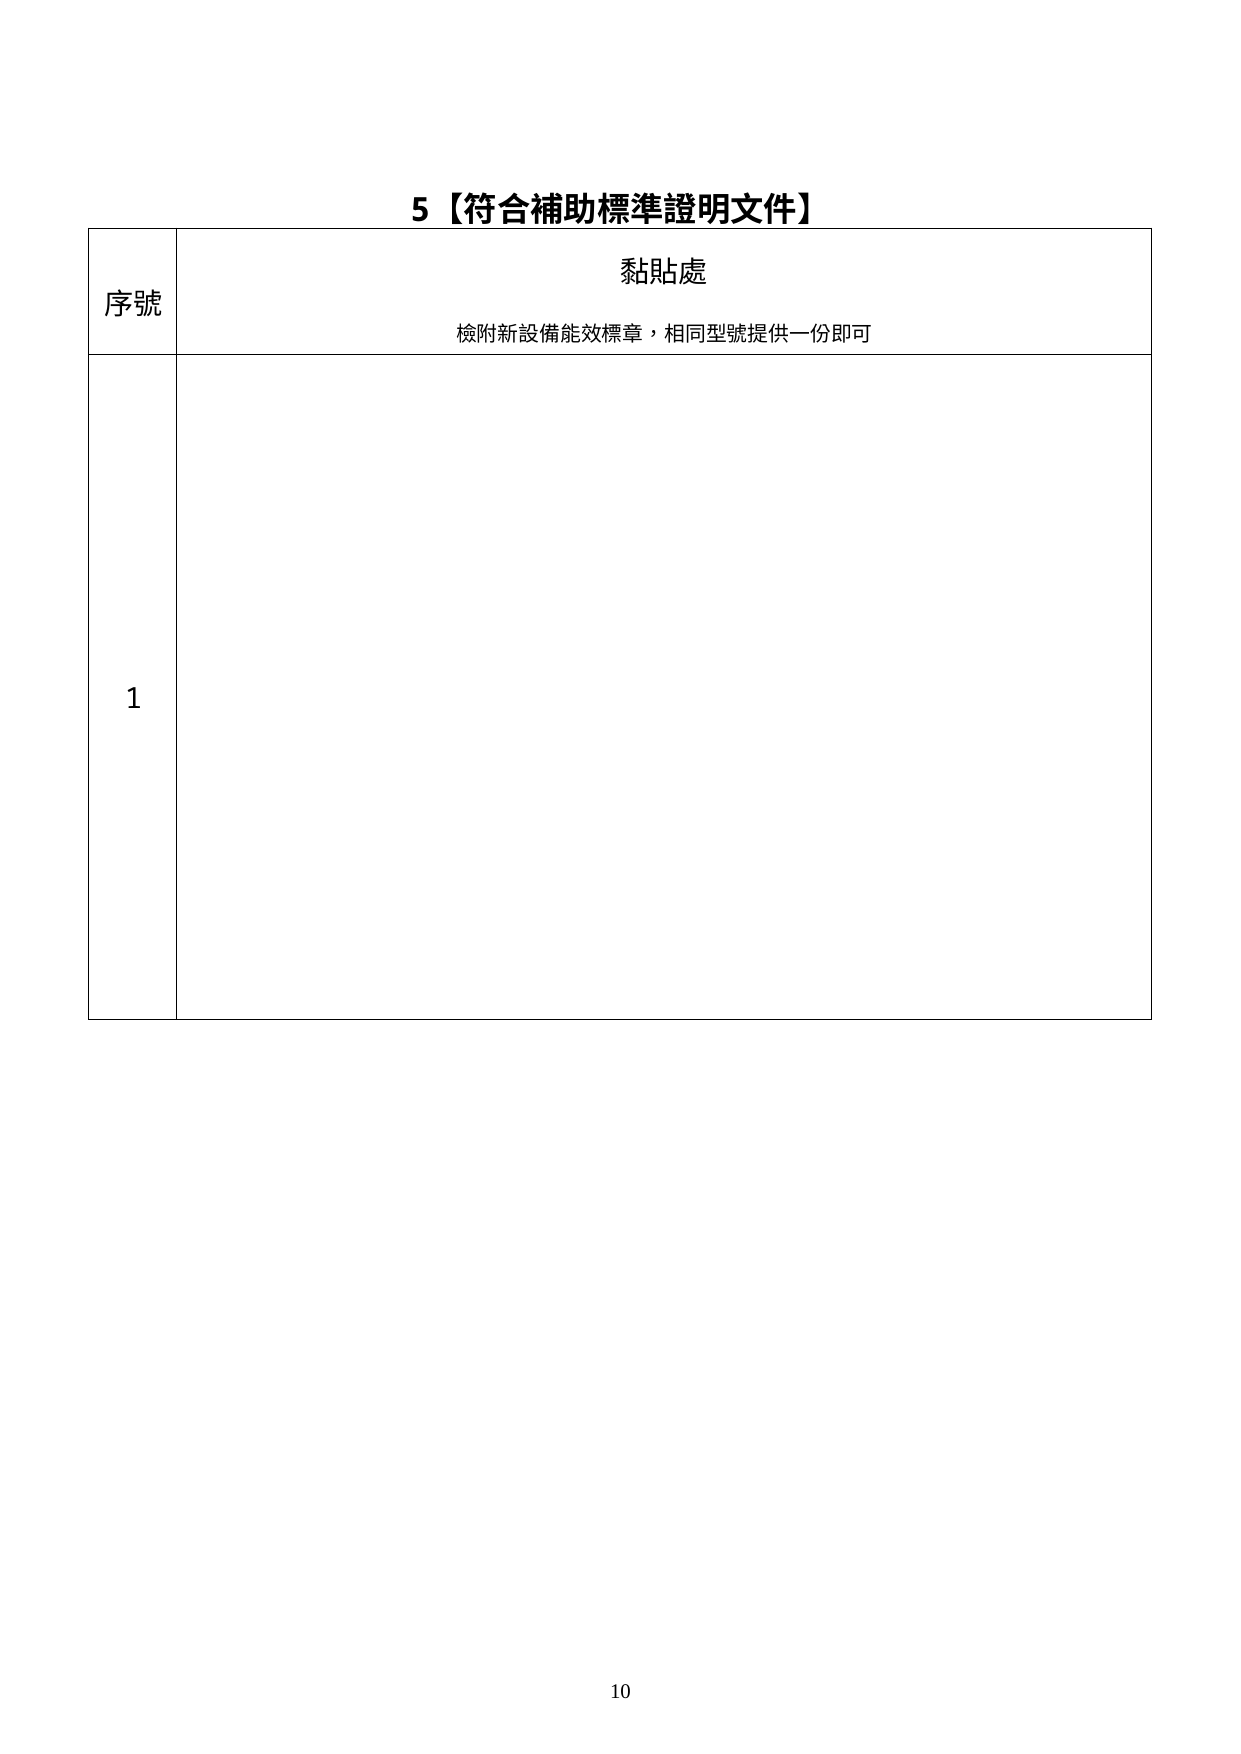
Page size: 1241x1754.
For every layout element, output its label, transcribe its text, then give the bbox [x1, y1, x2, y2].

text 5【符合補助標準證明文件】 [75, 165, 1165, 227]
table_header 黏貼處 檢附新設備能效標章，相同型號提供一份即可 [177, 229, 1151, 353]
table_cell 1 [89, 355, 176, 1019]
table_header 序號 [89, 229, 176, 353]
table_cell [177, 355, 1151, 1019]
